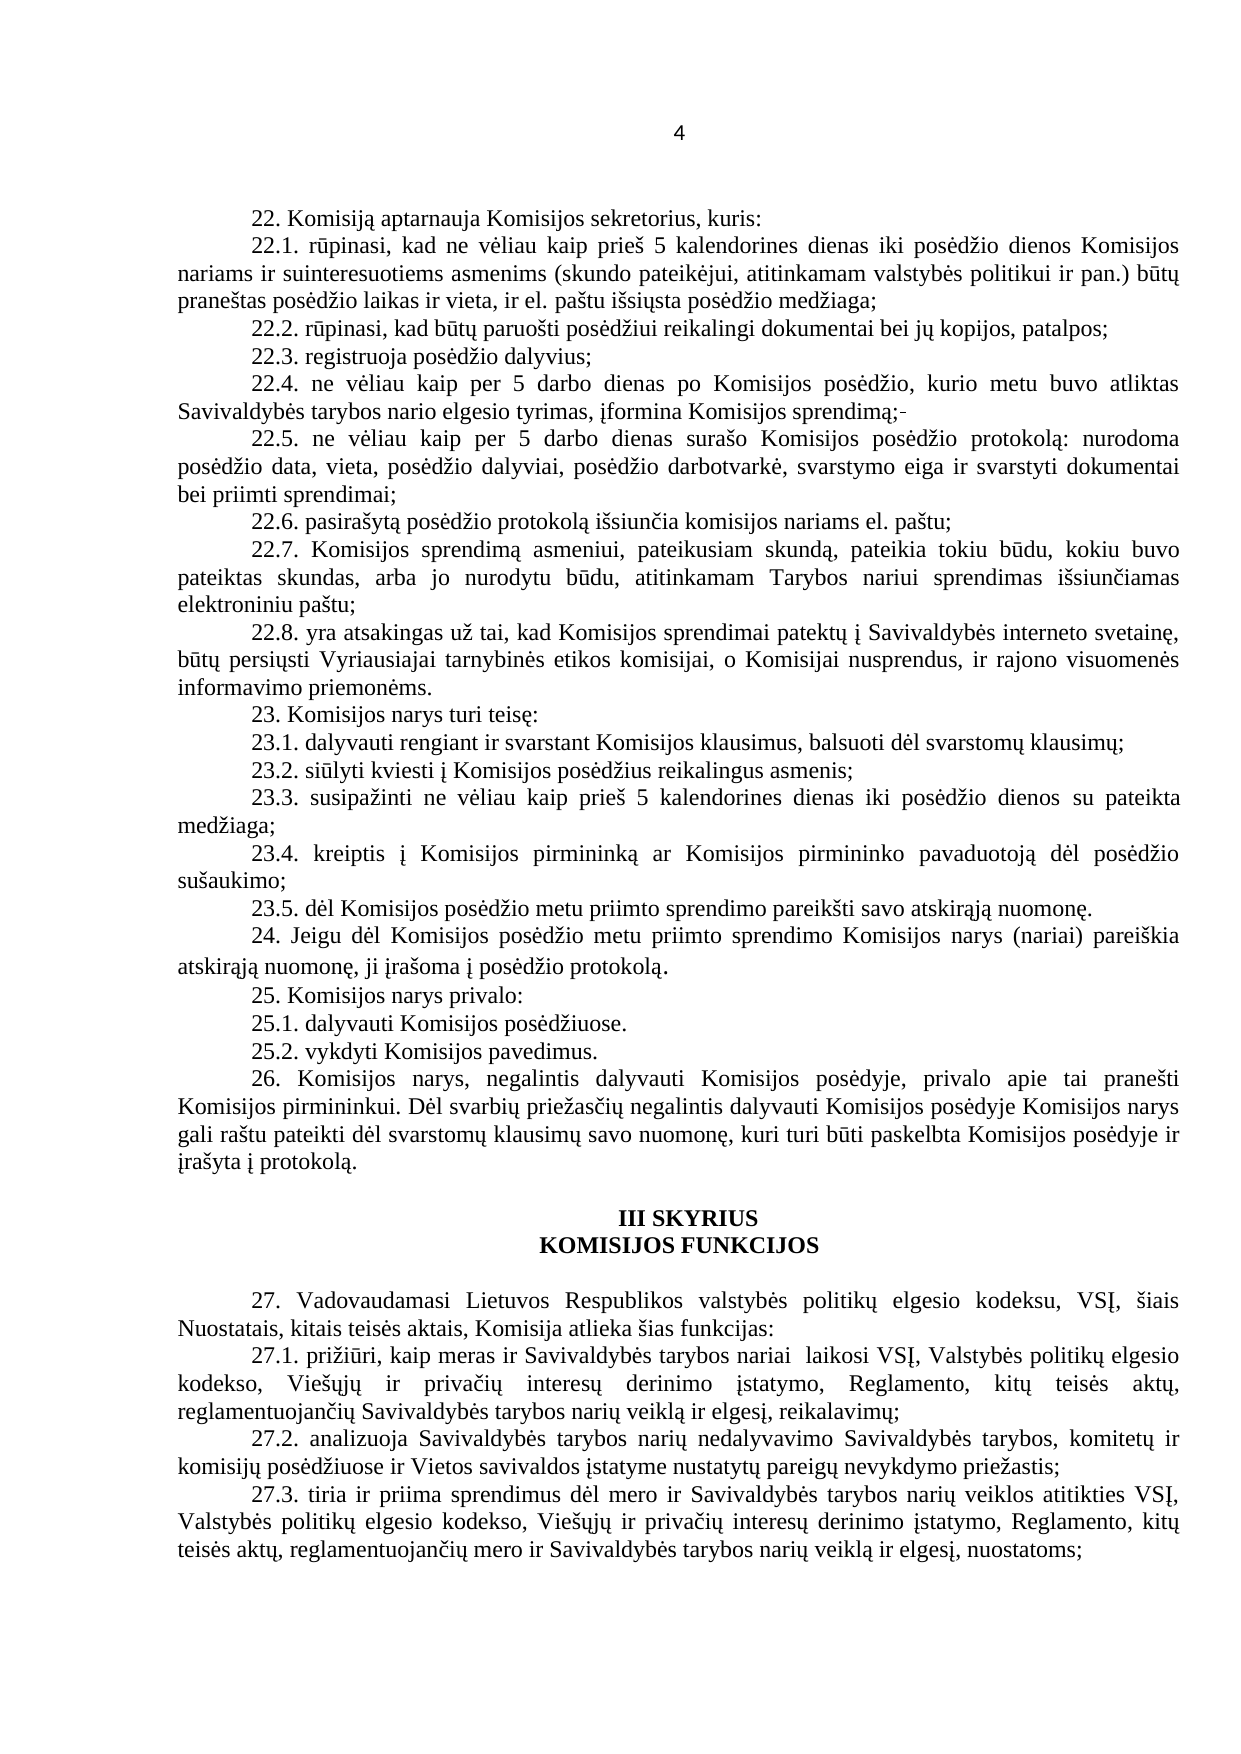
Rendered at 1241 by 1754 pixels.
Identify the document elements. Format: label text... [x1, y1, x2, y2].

text 22.3. registruoja posėdžio dalyvius; [177, 342, 1181, 369]
text 22.6. pasirašytą posėdžio protokolą išsiunčia komisijos nariams el. paštu; [177, 507, 1181, 535]
text 23.4. kreiptis į Komisijos pirmininką ar Komisijos pirmininko pavaduotoją dėl posėdžio sušaukimo; [177, 838, 1181, 894]
text 22.2. rūpinasi, kad būtų paruošti posėdžiui reikalingi dokumentai bei jų kopijos, patalpos; [177, 314, 1181, 342]
text 26. Komisijos narys, negalintis dalyvauti Komisijos posėdyje, privalo apie tai pranešti Komisijos pirmininkui. Dėl svarbių priežasčių negalintis dalyvauti Komisijos posėdyje Komisijos narys gali raštu pateikti dėl svarstomų klausimų savo nuomonę, kuri turi būti paskelbta Komisijos posėdyje ir įrašyta į protokolą. [177, 1064, 1181, 1175]
text 23.3. susipažinti ne vėliau kaip prieš 5 kalendorines dienas iki posėdžio dienos su pateikta medžiaga; [177, 783, 1181, 838]
text 25.2. vykdyti Komisijos pavedimus. [177, 1037, 1181, 1064]
text 23.1. dalyvauti rengiant ir svarstant Komisijos klausimus, balsuoti dėl svarstomų klausimų; [177, 728, 1181, 756]
text KOMISIJOS FUNKCIJOS [177, 1231, 1181, 1259]
text 25. Komisijos narys privalo: [177, 982, 1181, 1009]
text 22.5. ne vėliau kaip per 5 darbo dienas surašo Komisijos posėdžio protokolą: nurodoma posėdžio data, vieta, posėdžio dalyviai, posėdžio darbotvarkė, svarstymo eiga ir svarstyti dokumentai bei priimti sprendimai; [177, 424, 1181, 507]
text 22. Komisiją aptarnauja Komisijos sekretorius, kuris: [177, 204, 1181, 231]
text 22.8. yra atsakingas už tai, kad Komisijos sprendimai patektų į Savivaldybės interneto svetainę, būtų persiųsti Vyriausiajai tarnybinės etikos komisijai, o Komisijai nusprendus, ir rajono visuomenės informavimo priemonėms. [177, 618, 1181, 701]
text 25.1. dalyvauti Komisijos posėdžiuose. [177, 1009, 1181, 1037]
text III SKYRIUS [177, 1203, 1181, 1231]
text 22.7. Komisijos sprendimą asmeniui, pateikusiam skundą, pateikia tokiu būdu, kokiu buvo pateiktas skundas, arba jo nurodytu būdu, atitinkamam Tarybos nariui sprendimas išsiunčiamas elektroniniu paštu; [177, 535, 1181, 618]
text 27. Vadovaudamasi Lietuvos Respublikos valstybės politikų elgesio kodeksu, VSĮ, šiais Nuostatais, kitais teisės aktais, Komisija atlieka šias funkcijas: [177, 1286, 1181, 1342]
text 22.1. rūpinasi, kad ne vėliau kaip prieš 5 kalendorines dienas iki posėdžio dienos Komisijos nariams ir suinteresuotiems asmenims (skundo pateikėjui, atitinkamam valstybės politikui ir pan.) būtų praneštas posėdžio laikas ir vieta, ir el. paštu išsiųsta posėdžio medžiaga; [177, 231, 1181, 314]
text 22.4. ne vėliau kaip per 5 darbo dienas po Komisijos posėdžio, kurio metu buvo atliktas Savivaldybės tarybos nario elgesio tyrimas, įformina Komisijos sprendimą; [177, 369, 1181, 424]
text 23.5. dėl Komisijos posėdžio metu priimto sprendimo pareikšti savo atskirąją nuomonę. [177, 894, 1181, 921]
text 27.3. tiria ir priima sprendimus dėl mero ir Savivaldybės tarybos narių veiklos atitikties VSĮ, Valstybės politikų elgesio kodekso, Viešųjų ir privačių interesų derinimo įstatymo, Reglamento, kitų teisės aktų, reglamentuojančių mero ir Savivaldybės tarybos narių veiklą ir elgesį, nuostatoms; [177, 1479, 1181, 1562]
text 23. Komisijos narys turi teisę: [177, 701, 1181, 728]
text 23.2. siūlyti kviesti į Komisijos posėdžius reikalingus asmenis; [177, 756, 1181, 783]
text 27.1. prižiūri, kaip meras ir Savivaldybės tarybos nariai laikosi VSĮ, Valstybės politikų elgesio kodekso, Viešųjų ir privačių interesų derinimo įstatymo, Reglamento, kitų teisės aktų, reglamentuojančių Savivaldybės tarybos narių veiklą ir elgesį, reikalavimų; [177, 1342, 1181, 1424]
text 24. Jeigu dėl Komisijos posėdžio metu priimto sprendimo Komisijos narys (nariai) pareiškia atskirąją nuomonę, ji įrašoma į posėdžio protokolą. [177, 921, 1181, 982]
text 27.2. analizuoja Savivaldybės tarybos narių nedalyvavimo Savivaldybės tarybos, komitetų ir komisijų posėdžiuose ir Vietos savivaldos įstatyme nustatytų pareigų nevykdymo priežastis; [177, 1424, 1181, 1479]
